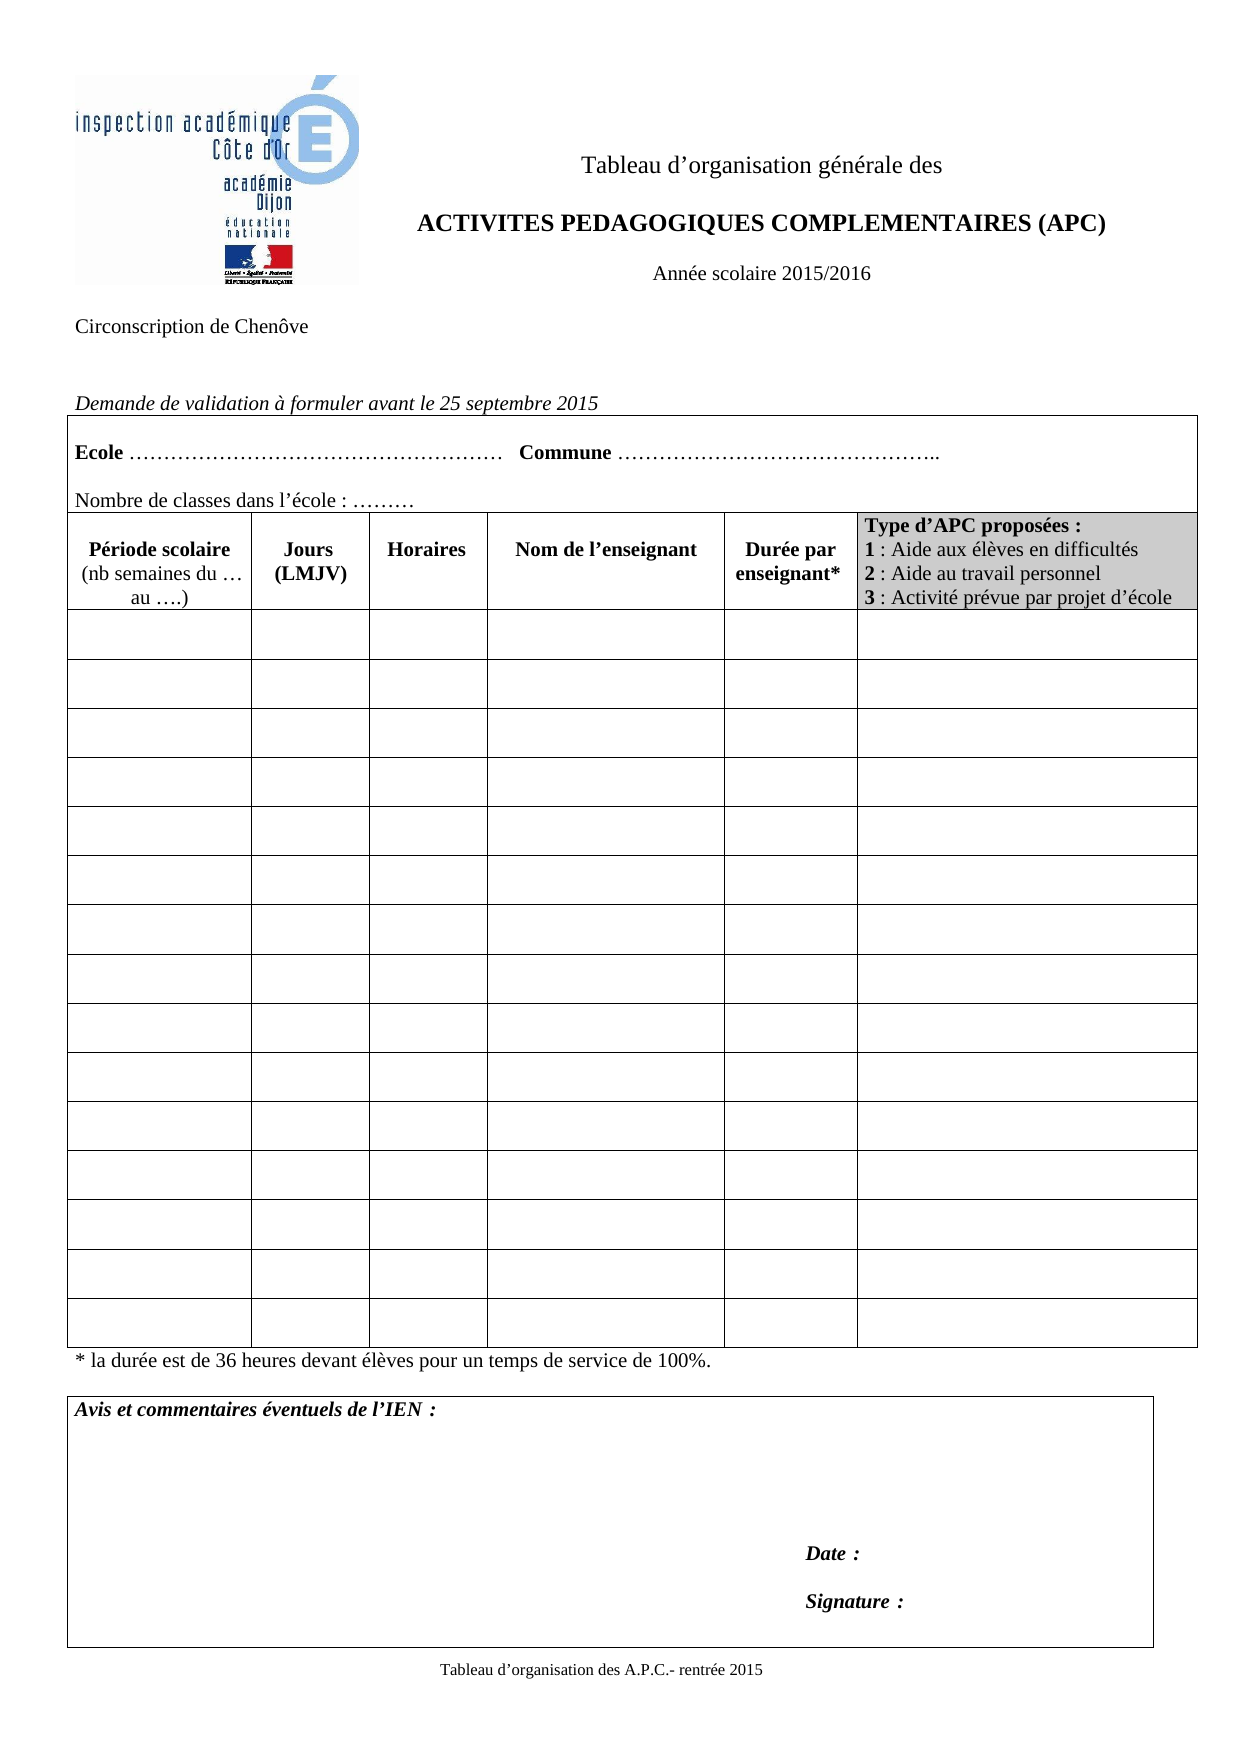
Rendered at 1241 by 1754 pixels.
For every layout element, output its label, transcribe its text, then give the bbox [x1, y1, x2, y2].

table_cell [68, 758, 251, 806]
table_cell [488, 1151, 724, 1199]
picture [75, 75, 359, 285]
table_cell [252, 1200, 369, 1248]
table_cell [370, 1299, 487, 1347]
table_cell [858, 955, 1197, 1003]
table_cell [370, 758, 487, 806]
table_cell [68, 1004, 251, 1052]
table_cell [488, 758, 724, 806]
table_cell Durée par enseignant* [725, 513, 857, 609]
table_cell [370, 1053, 487, 1101]
table_cell [370, 856, 487, 904]
table_cell [488, 1102, 724, 1150]
table_cell [725, 1250, 857, 1298]
table_cell [858, 856, 1197, 904]
table_cell [370, 1004, 487, 1052]
table_cell [488, 856, 724, 904]
table_cell [252, 709, 369, 757]
table_cell [252, 610, 369, 658]
table_cell [252, 1250, 369, 1298]
table_header Date : Signature : [798, 1397, 1153, 1647]
table_cell [725, 955, 857, 1003]
table_cell [488, 955, 724, 1003]
table_cell [68, 1250, 251, 1298]
table_cell [252, 1151, 369, 1199]
table_cell [725, 1200, 857, 1248]
table_header [64, 75, 370, 314]
table_cell [488, 1004, 724, 1052]
table_cell [68, 807, 251, 855]
table_cell [252, 1004, 369, 1052]
table_cell [488, 807, 724, 855]
table_cell [252, 807, 369, 855]
text * la durée est de 36 heures devant élèves pour un temps de service de 100%. [75, 1348, 1165, 1372]
table_cell Horaires [370, 513, 487, 609]
table_cell [725, 758, 857, 806]
table_cell [488, 1200, 724, 1248]
table_cell [370, 955, 487, 1003]
table_cell [858, 1200, 1197, 1248]
table_cell [370, 709, 487, 757]
table_cell [858, 1102, 1197, 1150]
table_cell [252, 1053, 369, 1101]
table_cell [858, 905, 1197, 953]
table_cell [488, 610, 724, 658]
table_cell [252, 1102, 369, 1150]
table_cell [68, 856, 251, 904]
table_cell [68, 1299, 251, 1347]
table_cell [725, 856, 857, 904]
table_cell [858, 660, 1197, 708]
table_cell Nom de l’enseignant [488, 513, 724, 609]
table_cell [725, 905, 857, 953]
table_cell [370, 1151, 487, 1199]
table_cell [488, 1299, 724, 1347]
table_cell [370, 807, 487, 855]
table_cell [858, 807, 1197, 855]
table_cell [725, 610, 857, 658]
table_cell [725, 709, 857, 757]
table_cell [725, 1004, 857, 1052]
table_cell [68, 660, 251, 708]
table_cell [68, 905, 251, 953]
table_cell [252, 758, 369, 806]
table_cell [488, 1053, 724, 1101]
table_cell [68, 1102, 251, 1150]
table_cell [370, 1200, 487, 1248]
table_header Ecole ……………………………………………… Commune ……………………………………….. Nombre de classes dans l’école : ……… [68, 416, 1197, 512]
table_cell [488, 1250, 724, 1298]
table_cell [725, 1102, 857, 1150]
table_cell [725, 1299, 857, 1347]
table_cell Type d’APC proposées : 1 : Aide aux élèves en difficultés 2 : Aide au travail personnel 3 : Activité prévue par projet d’école [858, 513, 1197, 609]
table_cell [725, 660, 857, 708]
table_cell [488, 709, 724, 757]
table_header Tableau d’organisation générale des ACTIVITES PEDAGOGIQUES COMPLEMENTAIRES (APC) Année scolaire 2015/2016 [370, 75, 1153, 314]
table_cell [858, 1004, 1197, 1052]
table_cell [725, 807, 857, 855]
table_cell [68, 709, 251, 757]
table_cell [858, 1151, 1197, 1199]
table_cell [370, 905, 487, 953]
table_cell Période scolaire (nb semaines du … au ….) [68, 513, 251, 609]
table_cell [252, 955, 369, 1003]
table_cell [858, 758, 1197, 806]
table_cell [68, 955, 251, 1003]
table_cell [858, 1299, 1197, 1347]
table_header Avis et commentaires éventuels de l’IEN : [68, 1397, 798, 1647]
text Demande de validation à formuler avant le 25 septembre 2015 [75, 391, 1165, 415]
table_cell [858, 709, 1197, 757]
table_cell [725, 1151, 857, 1199]
table_cell [370, 1250, 487, 1298]
table_cell [370, 1102, 487, 1150]
table_cell [858, 610, 1197, 658]
table_cell [858, 1250, 1197, 1298]
table_cell [370, 660, 487, 708]
text Circonscription de Chenôve [75, 314, 1165, 338]
table_cell [252, 856, 369, 904]
table_cell [488, 660, 724, 708]
table_cell [252, 1299, 369, 1347]
table_cell [68, 1053, 251, 1101]
table_cell [370, 610, 487, 658]
table_cell [68, 1151, 251, 1199]
table_cell [858, 1053, 1197, 1101]
table_cell [252, 905, 369, 953]
table_cell [68, 610, 251, 658]
table_cell [725, 1053, 857, 1101]
table_cell [252, 660, 369, 708]
table_cell Jours (LMJV) [252, 513, 369, 609]
table_cell [488, 905, 724, 953]
table_cell [68, 1200, 251, 1248]
